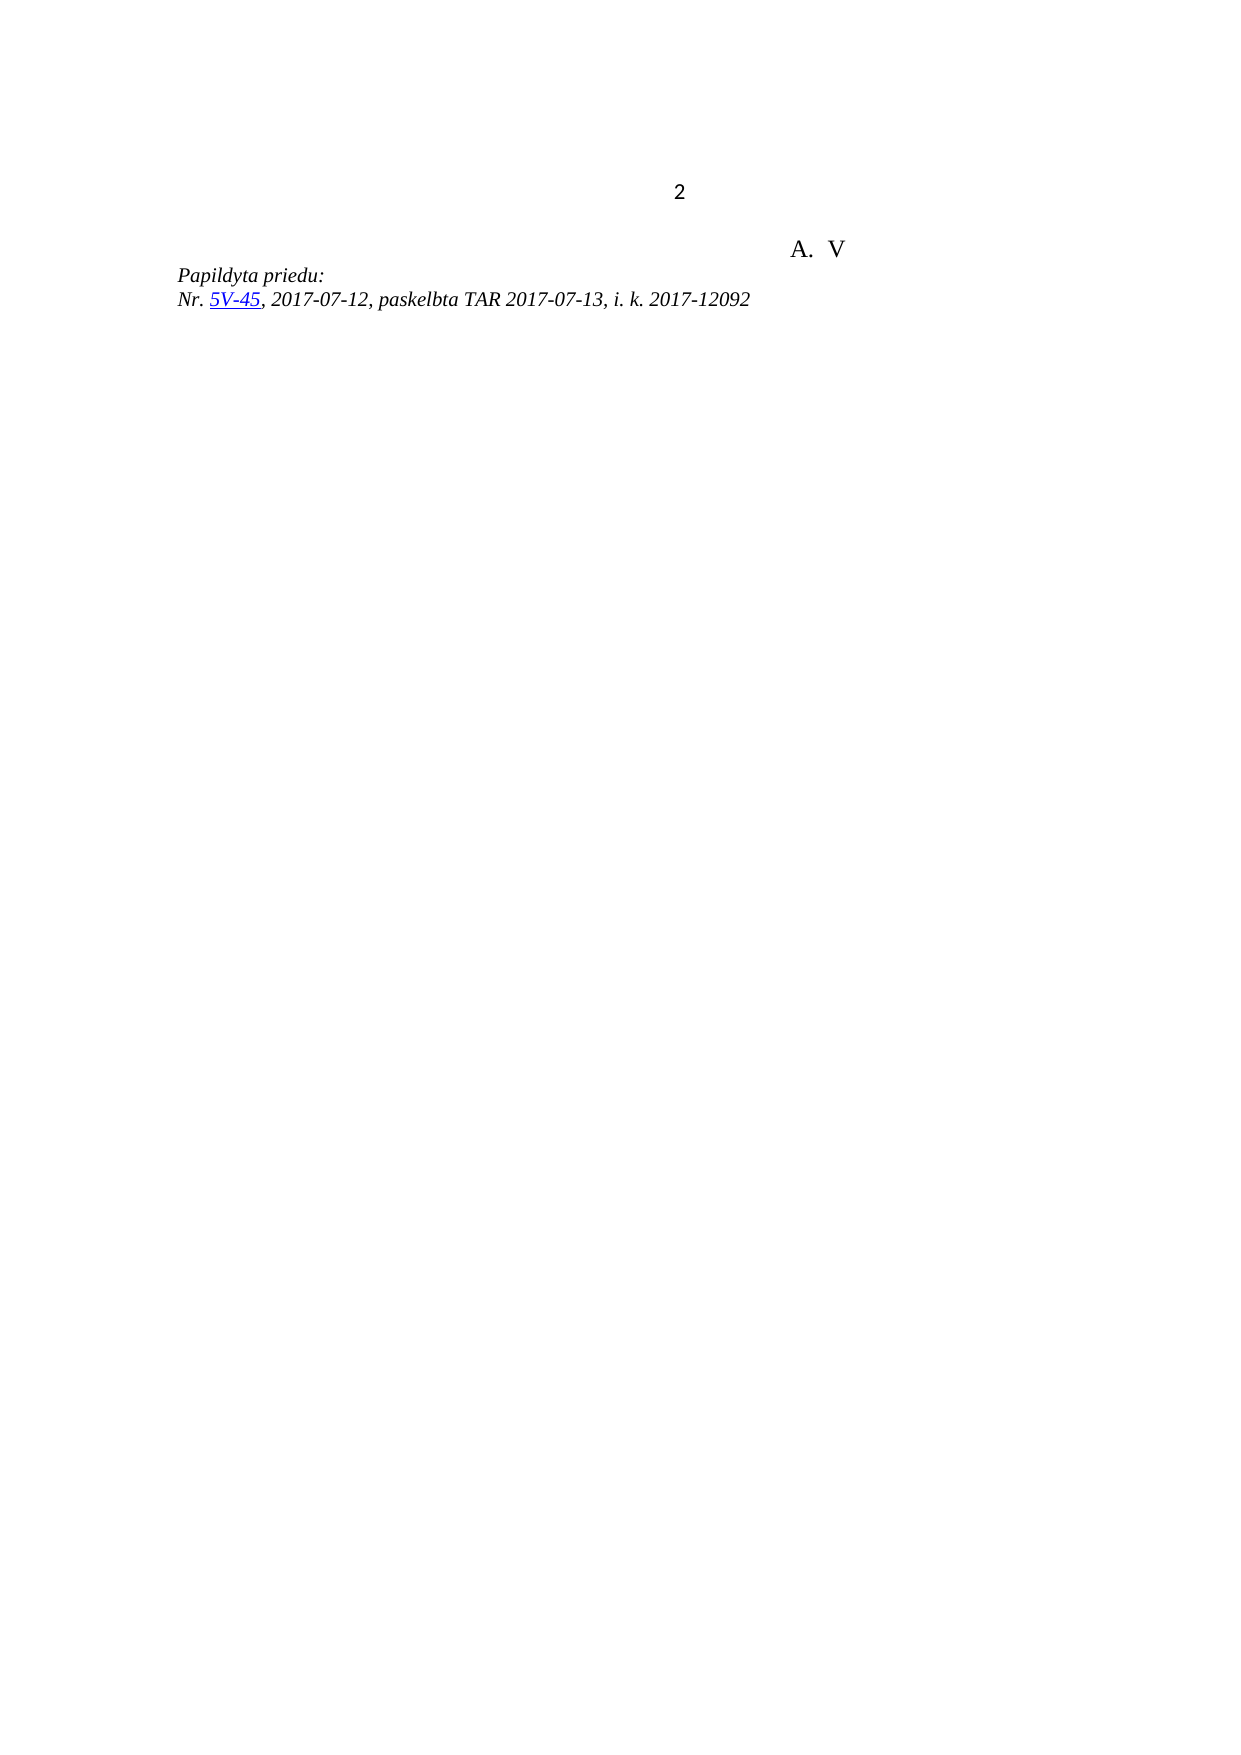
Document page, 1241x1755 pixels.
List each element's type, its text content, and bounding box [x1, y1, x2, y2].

text Papildyta priedu: [177, 263, 1181, 287]
list V [483, 234, 1181, 263]
text Nr. 5V-45, 2017-07-12, paskelbta TAR 2017-07-13, i. k. 2017-12092 [177, 287, 1181, 311]
